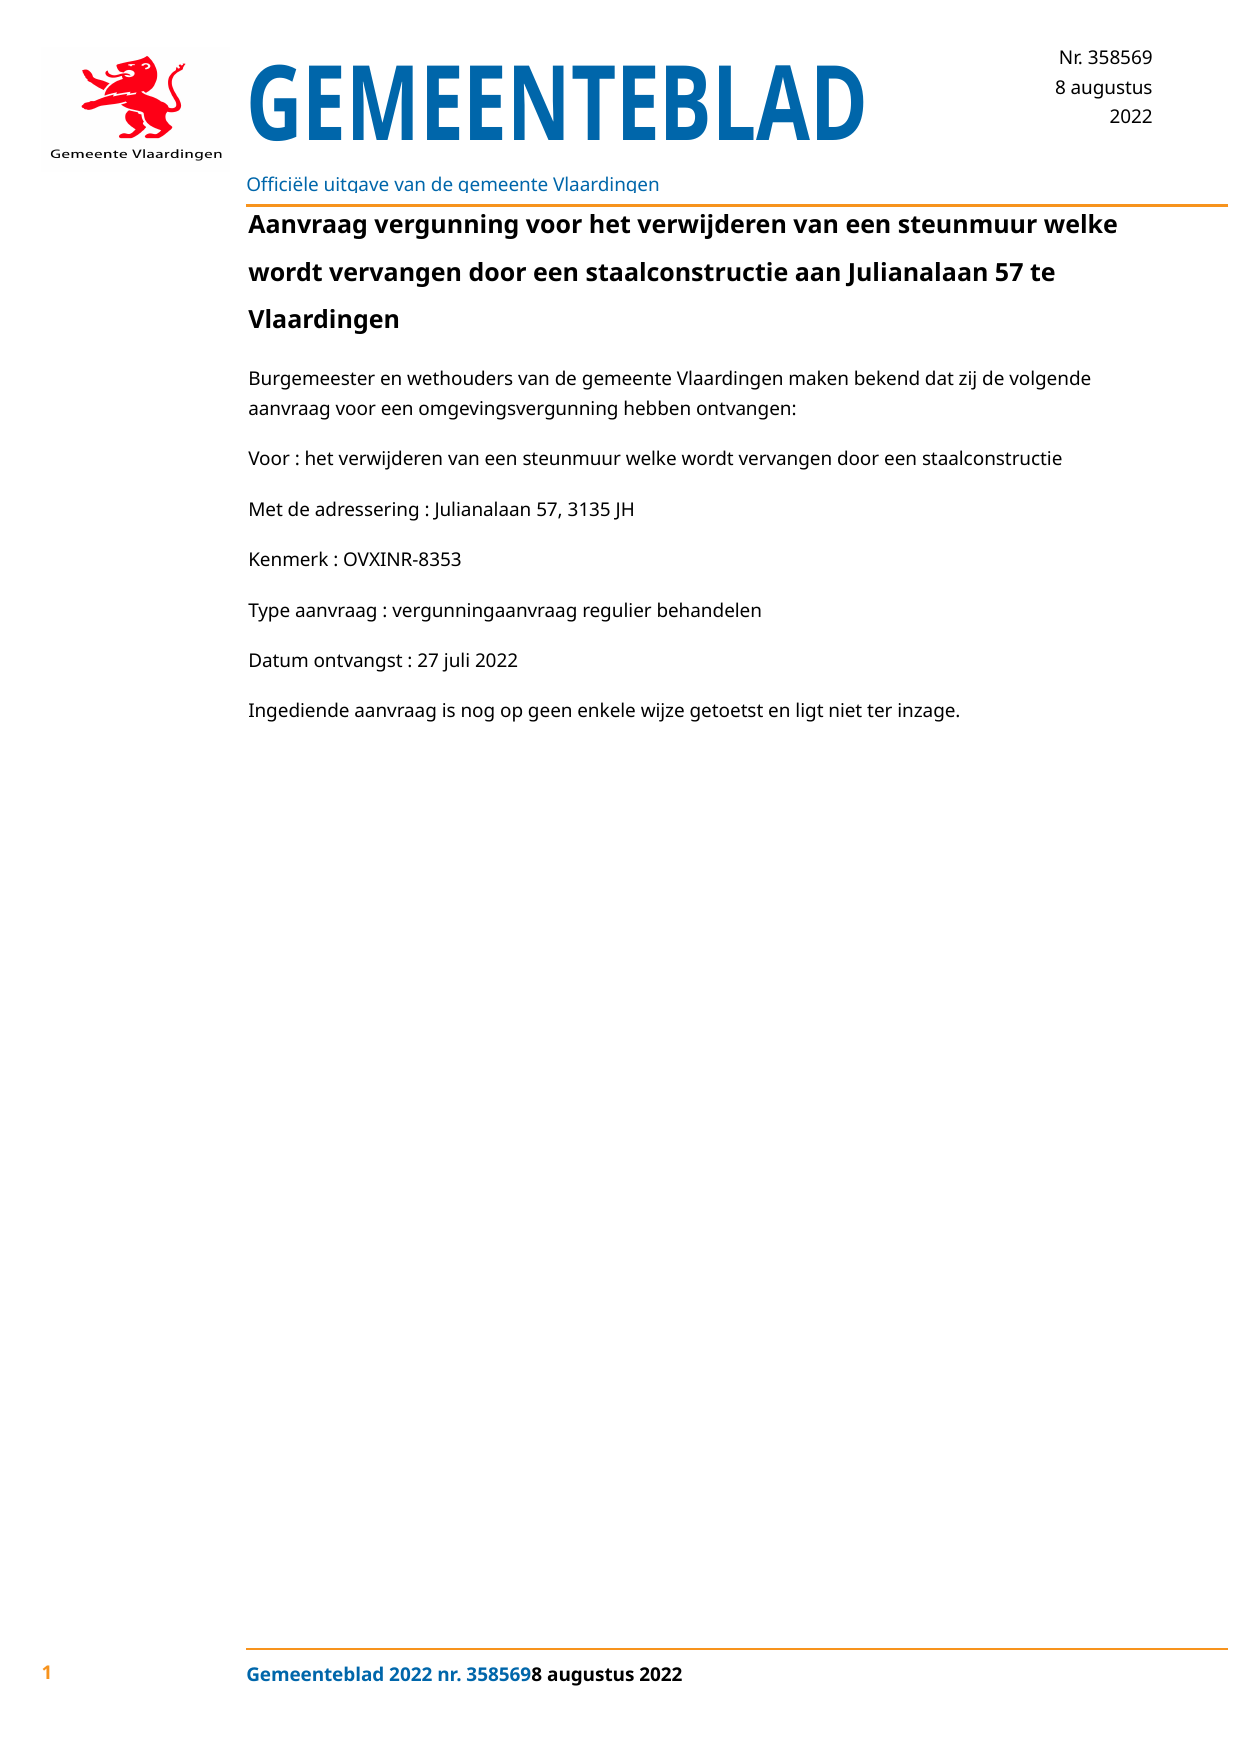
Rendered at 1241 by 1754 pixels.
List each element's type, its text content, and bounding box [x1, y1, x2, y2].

text Burgemeester en wethouders van de gemeente Vlaardingen maken bekend dat zij de volgende aanvraag voor een omgevingsvergunning hebben ontvangen: [248, 366, 1152, 421]
picture [41, 47, 231, 172]
text Kenmerk : OVXINR-8353 [248, 546, 1152, 572]
text Ingediende aanvraag is nog op geen enkele wijze getoetst en ligt niet ter inzage. [248, 698, 1152, 723]
text Type aanvraag : vergunningaanvraag regulier behandelen [248, 597, 1152, 622]
text Voor : het verwijderen van een steunmuur welke wordt vervangen door een staalconstructie [248, 446, 1152, 471]
text Datum ontvangst : 27 juli 2022 [248, 647, 1152, 673]
text Aanvraag vergunning voor het verwijderen van een steunmuur welke wordt vervangen door een staalconstructie aan Julianalaan 57 te Vlaardingen [248, 207, 1152, 336]
text Met de adressering : Julianalaan 57, 3135 JH [248, 496, 1152, 522]
